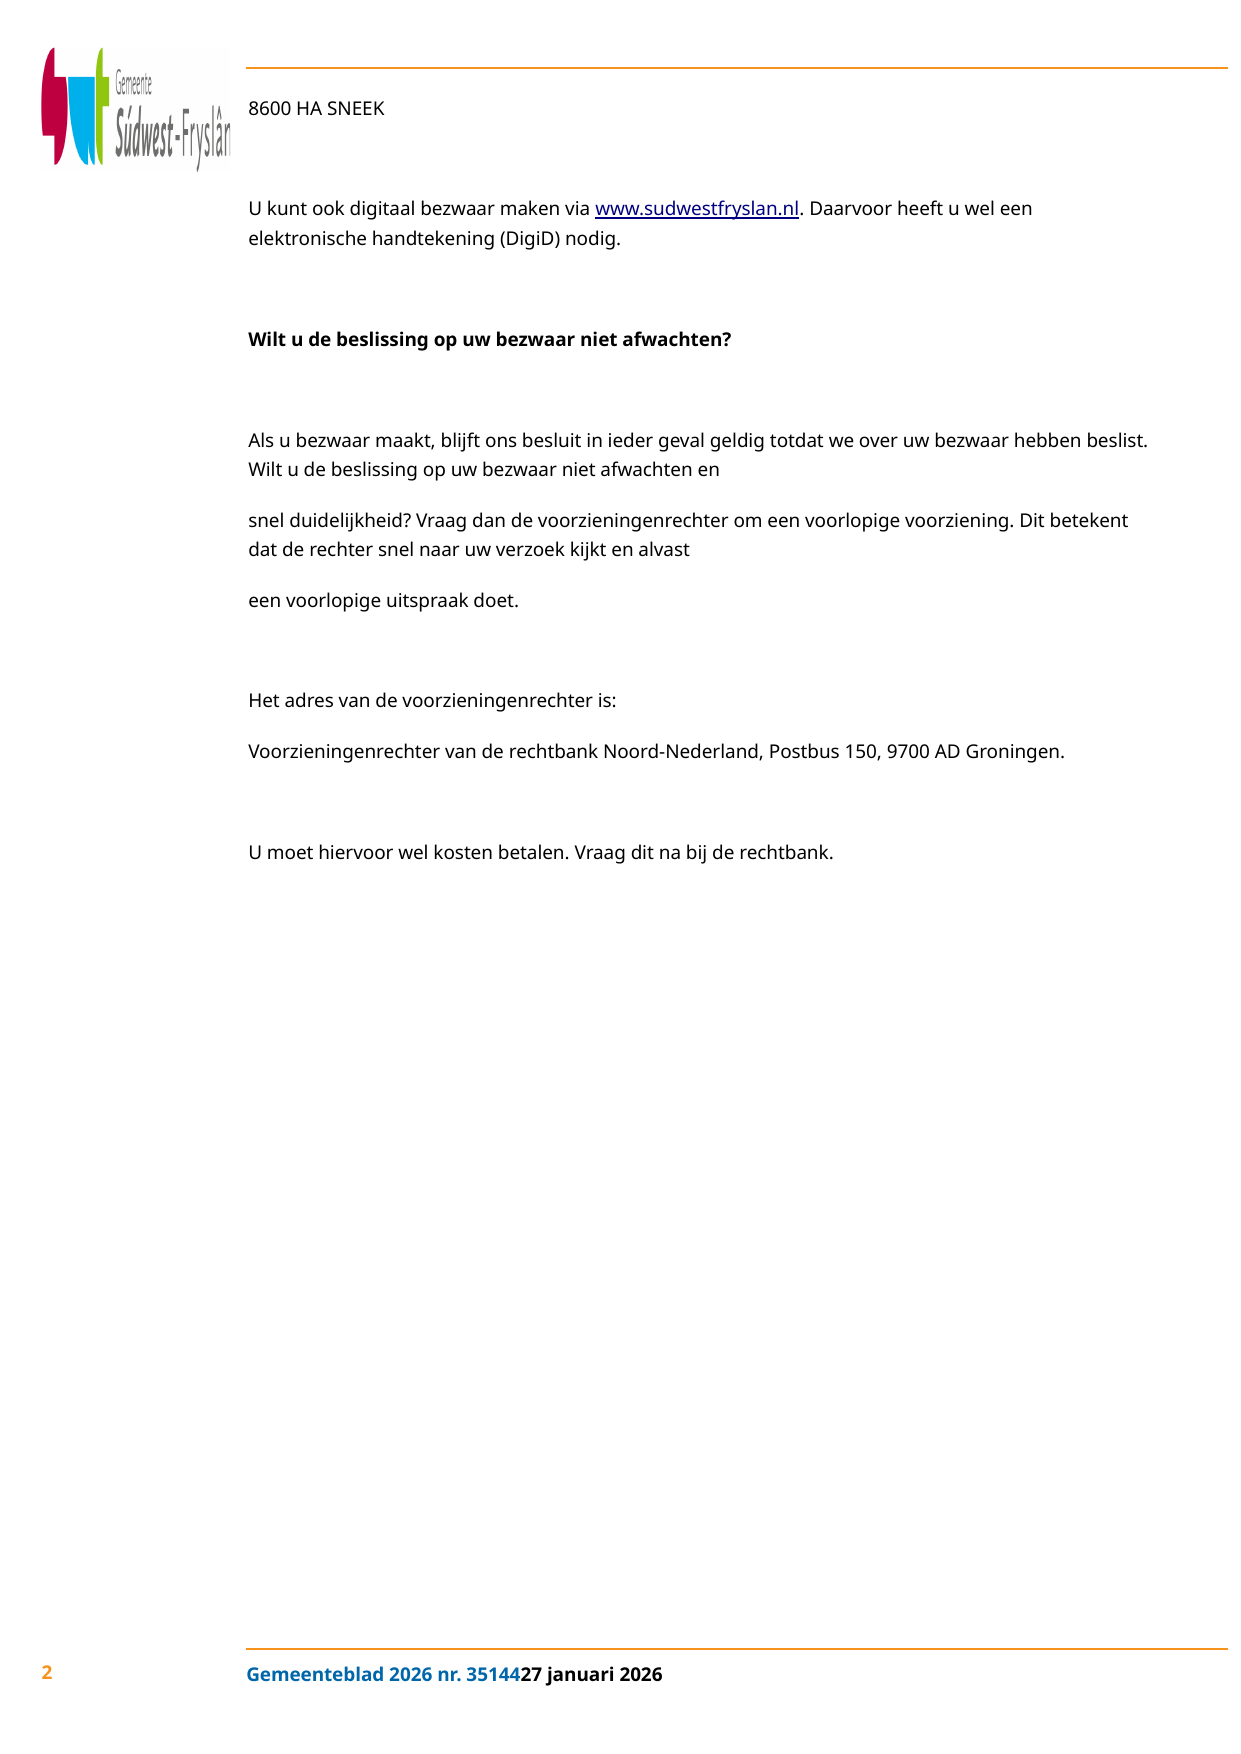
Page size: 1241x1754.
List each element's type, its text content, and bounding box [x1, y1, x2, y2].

text Als u bezwaar maakt, blijft ons besluit in ieder geval geldig totdat we over uw bezwaar hebben beslist. Wilt u de beslissing op uw bezwaar niet afwachten en [248, 427, 1152, 482]
picture [41, 47, 231, 172]
text een voorlopige uitspraak doet. [248, 587, 1152, 613]
text U moet hiervoor wel kosten betalen. Vraag dit na bij de rechtbank. [248, 839, 1152, 865]
text 8600 HA SNEEK [248, 95, 1152, 121]
text U kunt ook digitaal bezwaar maken via www.sudwestfryslan.nl. Daarvoor heeft u wel een elektronische handtekening (DigiD) nodig. [248, 196, 1152, 251]
text Wilt u de beslissing op uw bezwaar niet afwachten? [248, 326, 1152, 352]
text Voorzieningenrechter van de rechtbank Noord-Nederland, Postbus 150, 9700 AD Groningen. [248, 738, 1152, 764]
text Het adres van de voorzieningenrechter is: [248, 688, 1152, 713]
text snel duidelijkheid? Vraag dan de voorzieningenrechter om een voorlopige voorziening. Dit betekent dat de rechter snel naar uw verzoek kijkt en alvast [248, 507, 1152, 562]
